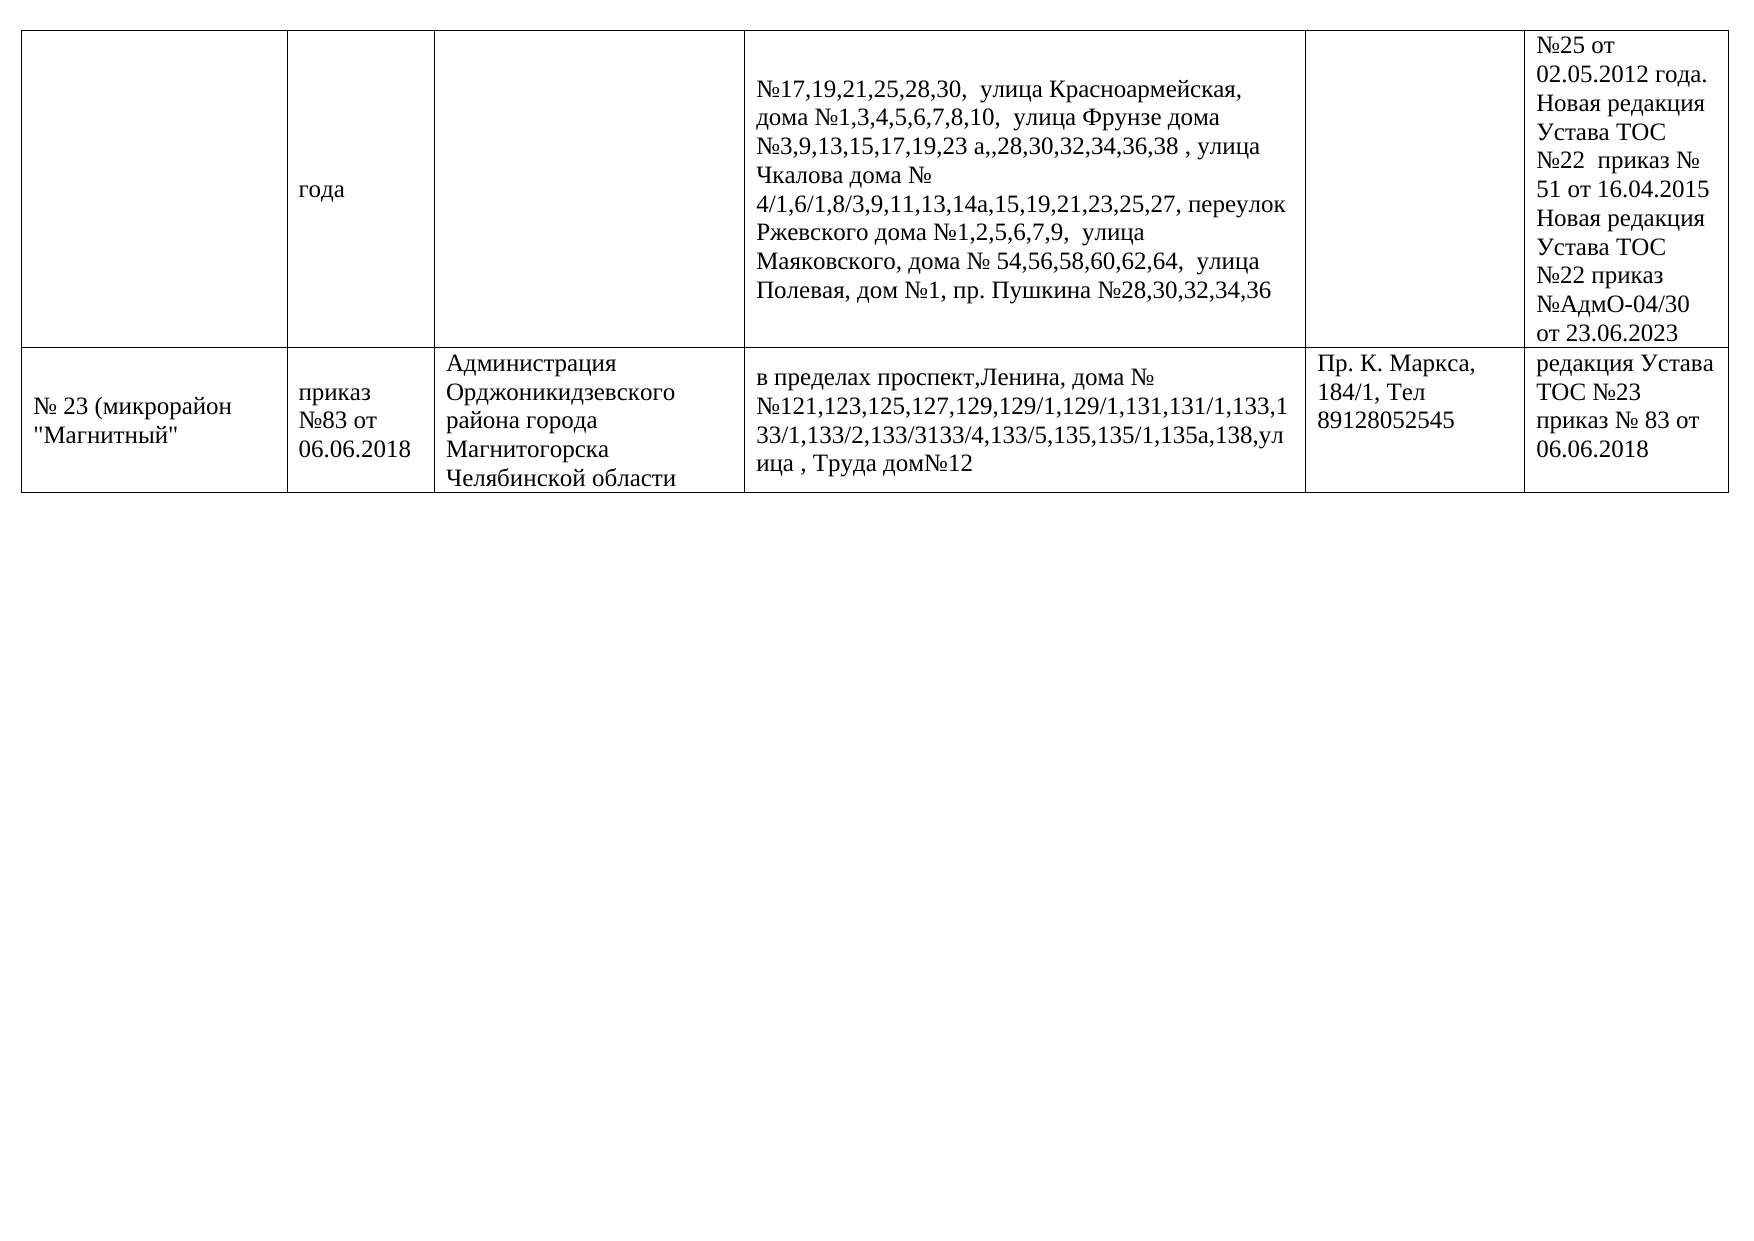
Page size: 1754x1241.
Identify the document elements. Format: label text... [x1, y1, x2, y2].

table_cell Пр. К. Маркса, 184/1, Тел 89128052545 [1306, 348, 1524, 492]
table_cell № 23 (микрорайон "Магнитный" [22, 348, 287, 492]
table_cell редакция Устава ТОС №23 приказ № 83 от 06.06.2018 [1525, 348, 1728, 492]
table_cell [22, 31, 287, 347]
table_cell №25 от 02.05.2012 года. Новая редакция Устава ТОС №22 приказ № 51 от 16.04.2015 Новая редакция Устава ТОС №22 приказ №АдмО-04/30 от 23.06.2023 [1525, 31, 1728, 347]
table_cell года [288, 31, 434, 347]
table_cell приказ №83 от 06.06.2018 [288, 348, 434, 492]
table_cell [1306, 31, 1524, 347]
table_cell в пределах проспект,Ленина, дома №№121,123,125,127,129,129/1,129/1,131,131/1,133,133/1,133/2,133/3133/4,133/5,135,135/1,135а,138,улица , Труда дом№12 [745, 348, 1305, 492]
table_cell [435, 31, 744, 347]
table_cell Администрация Орджоникидзевского района города Магнитогорска Челябинской области [435, 348, 744, 492]
table_cell №17,19,21,25,28,30, улица Красноармейская, дома №1,3,4,5,6,7,8,10, улица Фрунзе дома №3,9,13,15,17,19,23 а,,28,30,32,34,36,38 , улица Чкалова дома № 4/1,6/1,8/3,9,11,13,14а,15,19,21,23,25,27, переулок Ржевского дома №1,2,5,6,7,9, улица Маяковского, дома № 54,56,58,60,62,64, улица Полевая, дом №1, пр. Пушкина №28,30,32,34,36 [745, 31, 1305, 347]
